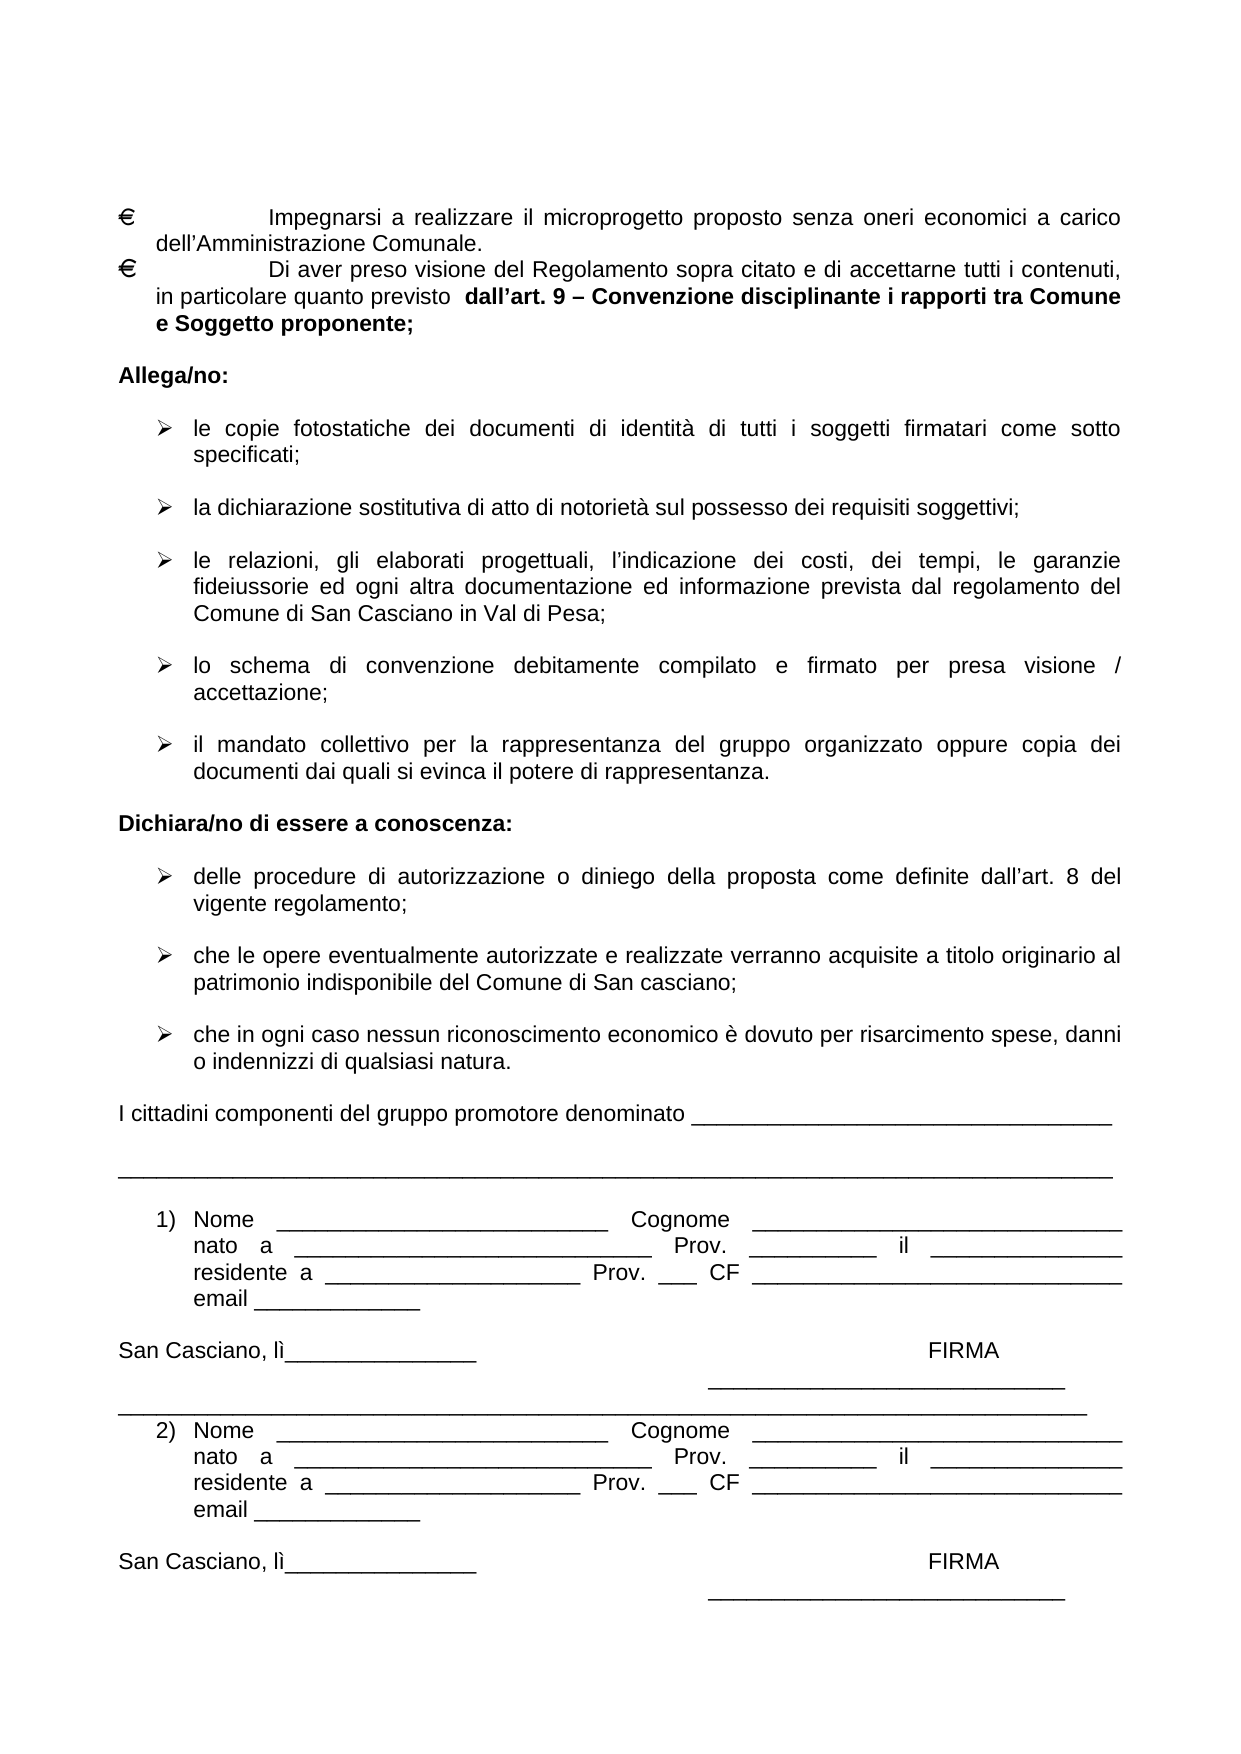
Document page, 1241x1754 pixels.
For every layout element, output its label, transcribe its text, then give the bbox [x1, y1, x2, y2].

text San Casciano, lì_______________ FIRMA [118, 1337, 1122, 1364]
text Allega/no: [118, 362, 1122, 389]
text ____________________________ [708, 1364, 1122, 1390]
list le relazioni, gli elaborati progettuali, l’indicazione dei costi, dei tempi, le garanzie fideiussorie ed ogni altra documentazione ed informazione prevista dal regolamento del Comune di San Casciano in Val di Pesa; [156, 547, 1122, 626]
list che in ogni caso nessun riconoscimento economico è dovuto per risarcimento spese, danni o indennizzi di qualsiasi natura. [156, 1021, 1122, 1074]
text ____________________________ [708, 1575, 1122, 1601]
list Nome __________________________ Cognome _____________________________ nato a ____________________________ Prov. __________ il _______________ residente a ____________________ Prov. ___ CF _____________________________ email _____________ [156, 1417, 1122, 1522]
list la dichiarazione sostitutiva di atto di notorietà sul possesso dei requisiti soggettivi; [156, 494, 1122, 521]
list Impegnarsi a realizzare il microprogetto proposto senza oneri economici a carico dell’Amministrazione Comunale. [118, 204, 1122, 256]
list il mandato collettivo per la rappresentanza del gruppo organizzato oppure copia dei documenti dai quali si evinca il potere di rappresentanza. [156, 731, 1122, 784]
text San Casciano, lì_______________ FIRMA [118, 1548, 1122, 1575]
text ____________________________________________________________________________ [118, 1390, 1122, 1417]
text ______________________________________________________________________________ [118, 1153, 1122, 1179]
list Nome __________________________ Cognome _____________________________ nato a ____________________________ Prov. __________ il _______________ residente a ____________________ Prov. ___ CF _____________________________ email _____________ [156, 1206, 1122, 1311]
text Dichiara/no di essere a conoscenza: [118, 810, 1122, 837]
list delle procedure di autorizzazione o diniego della proposta come definite dall’art. 8 del vigente regolamento; [156, 863, 1122, 916]
list le copie fotostatiche dei documenti di identità di tutti i soggetti firmatari come sotto specificati; [156, 415, 1122, 468]
list che le opere eventualmente autorizzate e realizzate verranno acquisite a titolo originario al patrimonio indisponibile del Comune di San casciano; [156, 942, 1122, 995]
list lo schema di convenzione debitamente compilato e firmato per presa visione / accettazione; [156, 652, 1122, 705]
list Di aver preso visione del Regolamento sopra citato e di accettarne tutti i contenuti, in particolare quanto previsto dall’art. 9 – Convenzione disciplinante i rapporti tra Comune e Soggetto proponente; [118, 256, 1122, 336]
text I cittadini componenti del gruppo promotore denominato _________________________________ [118, 1100, 1122, 1127]
